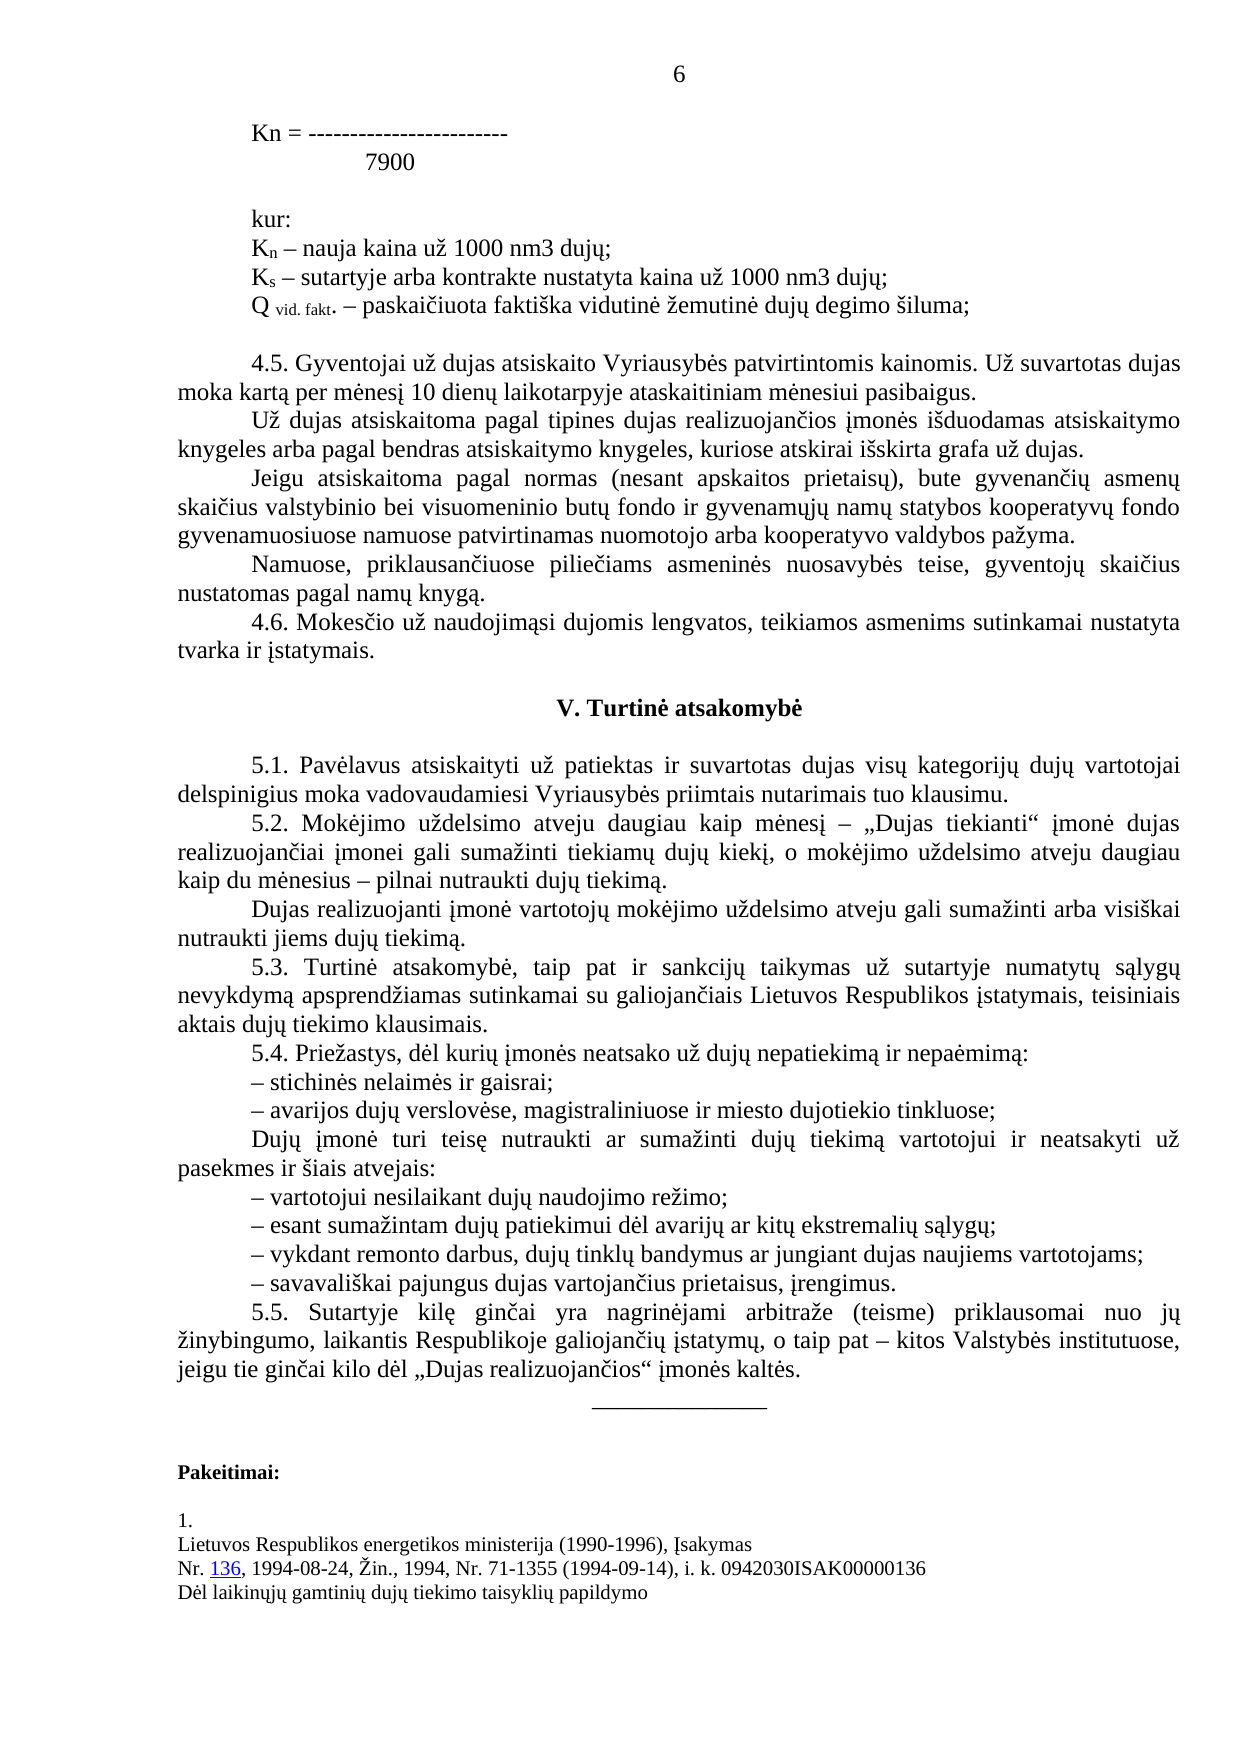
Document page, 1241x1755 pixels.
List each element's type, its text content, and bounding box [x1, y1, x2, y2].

text Jeigu atsiskaitoma pagal normas (nesant apskaitos prietaisų), bute gyvenančių asmenų skaičius valstybinio bei visuomeninio butų fondo ir gyvenamųjų namų statybos kooperatyvų fondo gyvenamuosiuose namuose patvirtinamas nuomotojo arba kooperatyvo valdybos pažyma. [177, 463, 1181, 549]
text Dėl laikinųjų gamtinių dujų tiekimo taisyklių papildymo [177, 1580, 1181, 1604]
text Nr. 136, 1994-08-24, Žin., 1994, Nr. 71-1355 (1994-09-14), i. k. 0942030ISAK00000136 [177, 1556, 1181, 1580]
text – vartotojui nesilaikant dujų naudojimo režimo; [177, 1182, 1181, 1211]
text Dujų įmonė turi teisę nutraukti ar sumažinti dujų tiekimą vartotojui ir neatsakyti už pasekmes ir šiais atvejais: [177, 1124, 1181, 1182]
text Kn – nauja kaina už 1000 nm3 dujų; [177, 233, 1181, 262]
text Pakeitimai: [177, 1460, 1181, 1484]
text Namuose, priklausančiuose piliečiams asmeninės nuosavybės teise, gyventojų skaičius nustatomas pagal namų knygą. [177, 549, 1181, 607]
text 5.1. Pavėlavus atsiskaityti už patiektas ir suvartotas dujas visų kategorijų dujų vartotojai delspinigius moka vadovaudamiesi Vyriausybės priimtais nutarimais tuo klausimu. [177, 751, 1181, 808]
text Ks – sutartyje arba kontrakte nustatyta kaina už 1000 nm3 dujų; [177, 262, 1181, 291]
text 4.6. Mokesčio už naudojimąsi dujomis lengvatos, teikiamos asmenims sutinkamai nustatyta tvarka ir įstatymais. [177, 607, 1181, 664]
text kur: [177, 204, 1181, 233]
text – stichinės nelaimės ir gaisrai; [177, 1067, 1181, 1096]
text 5.2. Mokėjimo uždelsimo atveju daugiau kaip mėnesį – „Dujas tiekianti“ įmonė dujas realizuojančiai įmonei gali sumažinti tiekiamų dujų kiekį, o mokėjimo uždelsimo atveju daugiau kaip du mėnesius – pilnai nutraukti dujų tiekimą. [177, 808, 1181, 894]
text 5.3. Turtinė atsakomybė, taip pat ir sankcijų taikymas už sutartyje numatytų sąlygų nevykdymą apsprendžiamas sutinkamai su galiojančiais Lietuvos Respublikos įstatymais, teisiniais aktais dujų tiekimo klausimais. [177, 952, 1181, 1038]
text – avarijos dujų verslovėse, magistraliniuose ir miesto dujotiekio tinkluose; [177, 1096, 1181, 1124]
text Lietuvos Respublikos energetikos ministerija (1990-1996), Įsakymas [177, 1532, 1181, 1556]
text Už dujas atsiskaitoma pagal tipines dujas realizuojančios įmonės išduodamas atsiskaitymo knygeles arba pagal bendras atsiskaitymo knygeles, kuriose atskirai išskirta grafa už dujas. [177, 406, 1181, 463]
text 7900 [177, 147, 1181, 176]
text V. Turtinė atsakomybė [177, 693, 1181, 722]
text Kn = ------------------------ [177, 118, 1181, 147]
text Q vid. fakt. – paskaičiuota faktiška vidutinė žemutinė dujų degimo šiluma; [177, 291, 1181, 319]
text – esant sumažintam dujų patiekimui dėl avarijų ar kitų ekstremalių sąlygų; [177, 1211, 1181, 1239]
text 5.5. Sutartyje kilę ginčai yra nagrinėjami arbitraže (teisme) priklausomai nuo jų žinybingumo, laikantis Respublikoje galiojančių įstatymų, o taip pat – kitos Valstybės institutuose, jeigu tie ginčai kilo dėl „Dujas realizuojančios“ įmonės kaltės. [177, 1297, 1181, 1383]
text – vykdant remonto darbus, dujų tinklų bandymus ar jungiant dujas naujiems vartotojams; [177, 1239, 1181, 1268]
text 1. [177, 1508, 1181, 1532]
text Dujas realizuojanti įmonė vartotojų mokėjimo uždelsimo atveju gali sumažinti arba visiškai nutraukti jiems dujų tiekimą. [177, 894, 1181, 952]
text 5.4. Priežastys, dėl kurių įmonės neatsako už dujų nepatiekimą ir nepaėmimą: [177, 1038, 1181, 1067]
text – savavališkai pajungus dujas vartojančius prietaisus, įrengimus. [177, 1268, 1181, 1297]
text 4.5. Gyventojai už dujas atsiskaito Vyriausybės patvirtintomis kainomis. Už suvartotas dujas moka kartą per mėnesį 10 dienų laikotarpyje ataskaitiniam mėnesiui pasibaigus. [177, 348, 1181, 406]
text ______________ [177, 1383, 1181, 1412]
